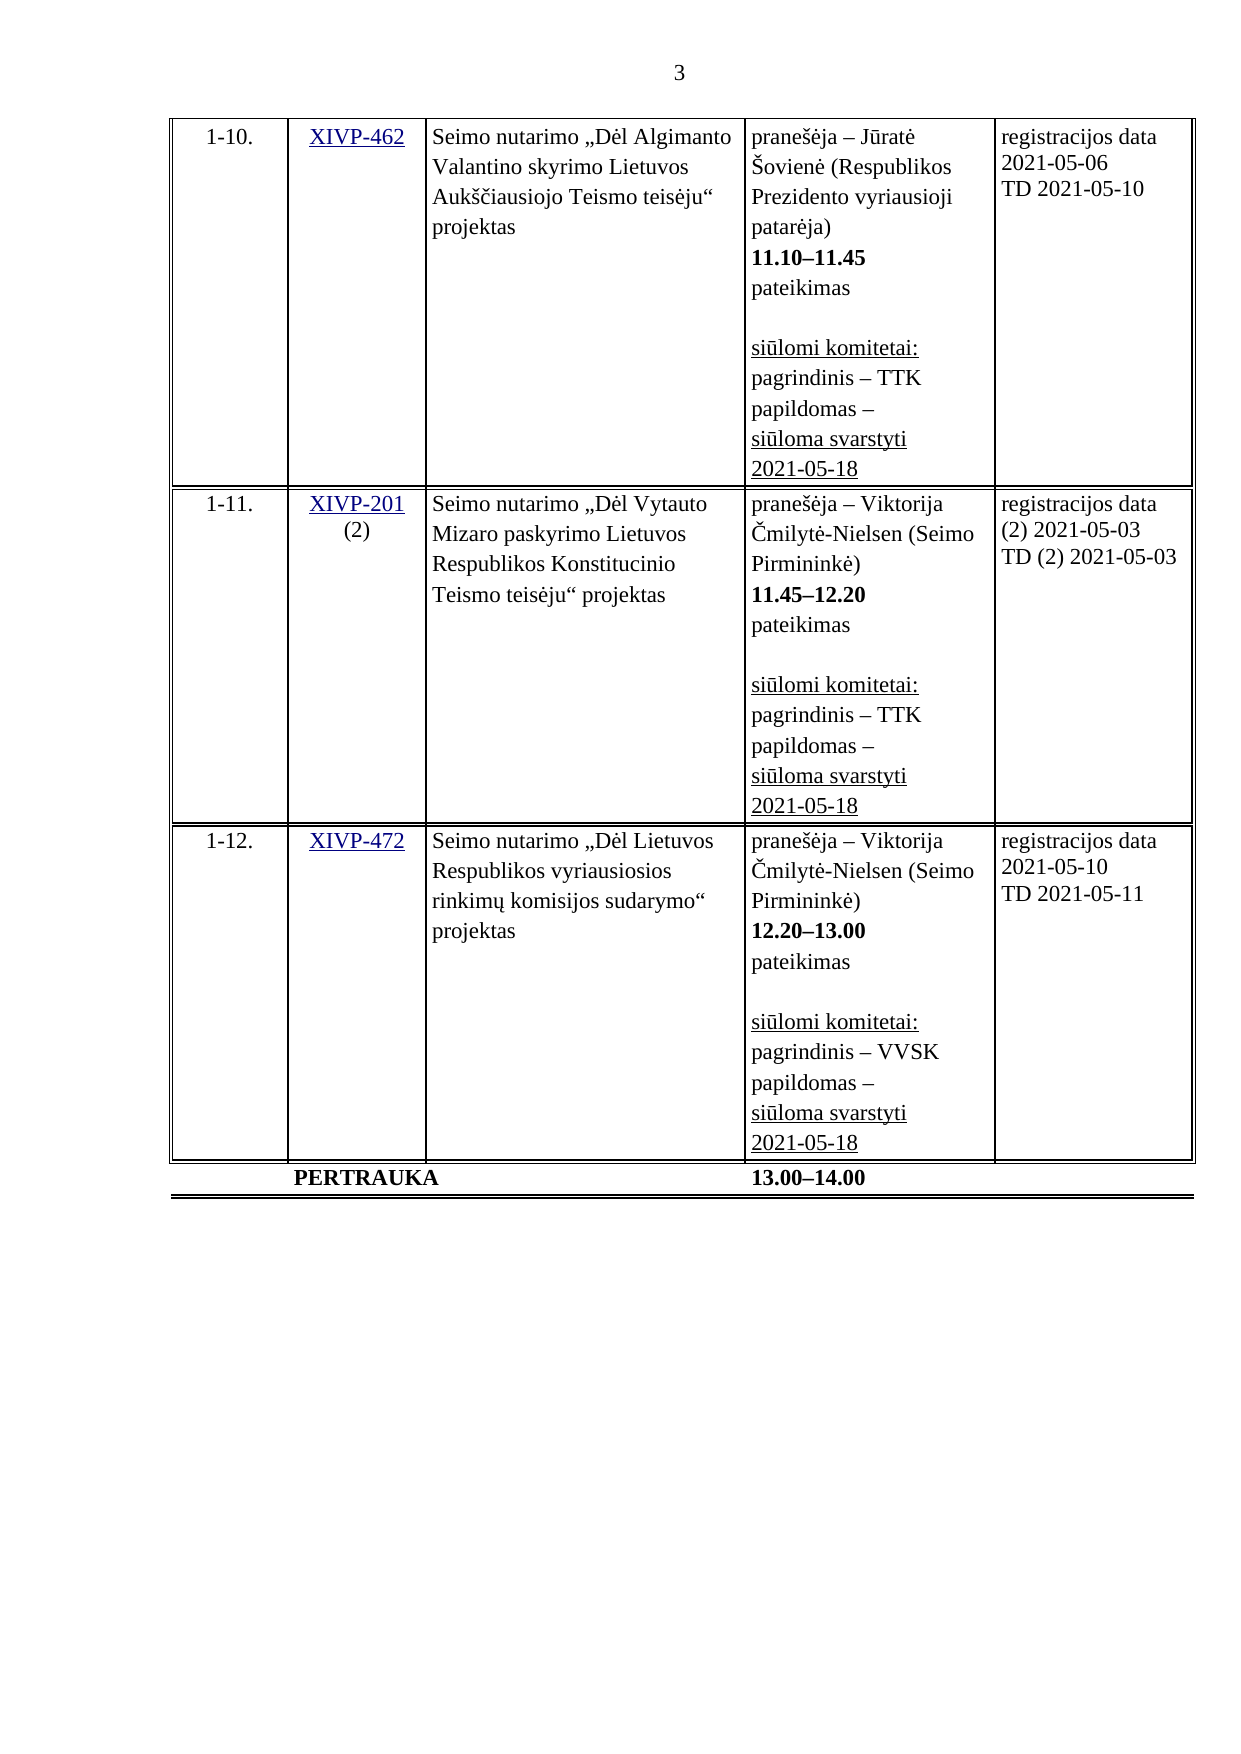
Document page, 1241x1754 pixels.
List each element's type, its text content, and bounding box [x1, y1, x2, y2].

table_cell registracijos data 2021-05-10 TD 2021-05-11 [996, 827, 1191, 1159]
table_cell Seimo nutarimo „Dėl Algimanto Valantino skyrimo Lietuvos Aukščiausiojo Teismo teisėju“ projektas [427, 119, 744, 485]
table_cell pranešėja – Jūratė Šovienė (Respublikos Prezidento vyriausioji patarėja) 11.10–11.45 pateikimas siūlomi komitetai: pagrindinis – TTK papildomas – siūloma svarstyti 2021-05-18 [746, 119, 994, 485]
table_cell [1196, 485, 1240, 822]
table_cell XIVP-201 (2) [289, 490, 425, 822]
table_cell registracijos data (2) 2021-05-03 TD (2) 2021-05-03 [996, 490, 1191, 822]
table_cell Seimo nutarimo „Dėl Vytauto Mizaro paskyrimo Lietuvos Respublikos Konstitucinio Teismo teisėju“ projektas [427, 490, 744, 822]
table_cell 1-11. [173, 490, 287, 822]
table_cell PERTRAUKA [288, 1164, 745, 1194]
table_cell XIVP-472 [289, 827, 425, 1159]
table_cell pranešėja – Viktorija Čmilytė-Nielsen (Seimo Pirmininkė) 11.45–12.20 pateikimas siūlomi komitetai: pagrindinis – TTK papildomas – siūloma svarstyti 2021-05-18 [746, 490, 994, 822]
table_cell [1196, 822, 1240, 1159]
table_cell [995, 1164, 1194, 1194]
table_cell 13.00–14.00 [745, 1164, 995, 1194]
table_cell [1196, 118, 1240, 485]
table_cell Seimo nutarimo „Dėl Lietuvos Respublikos vyriausiosios rinkimų komisijos sudarymo“ projektas [427, 827, 744, 1159]
table_cell registracijos data 2021-05-06 TD 2021-05-10 [996, 119, 1191, 485]
table_cell 1-12. [173, 827, 287, 1159]
table_cell [171, 1164, 288, 1194]
table_cell pranešėja – Viktorija Čmilytė-Nielsen (Seimo Pirmininkė) 12.20–13.00 pateikimas siūlomi komitetai: pagrindinis – VVSK papildomas – siūloma svarstyti 2021-05-18 [746, 827, 994, 1159]
table_cell XIVP-462 [289, 119, 425, 485]
table_cell [1194, 1159, 1240, 1194]
table_cell 1-10. [173, 119, 287, 485]
